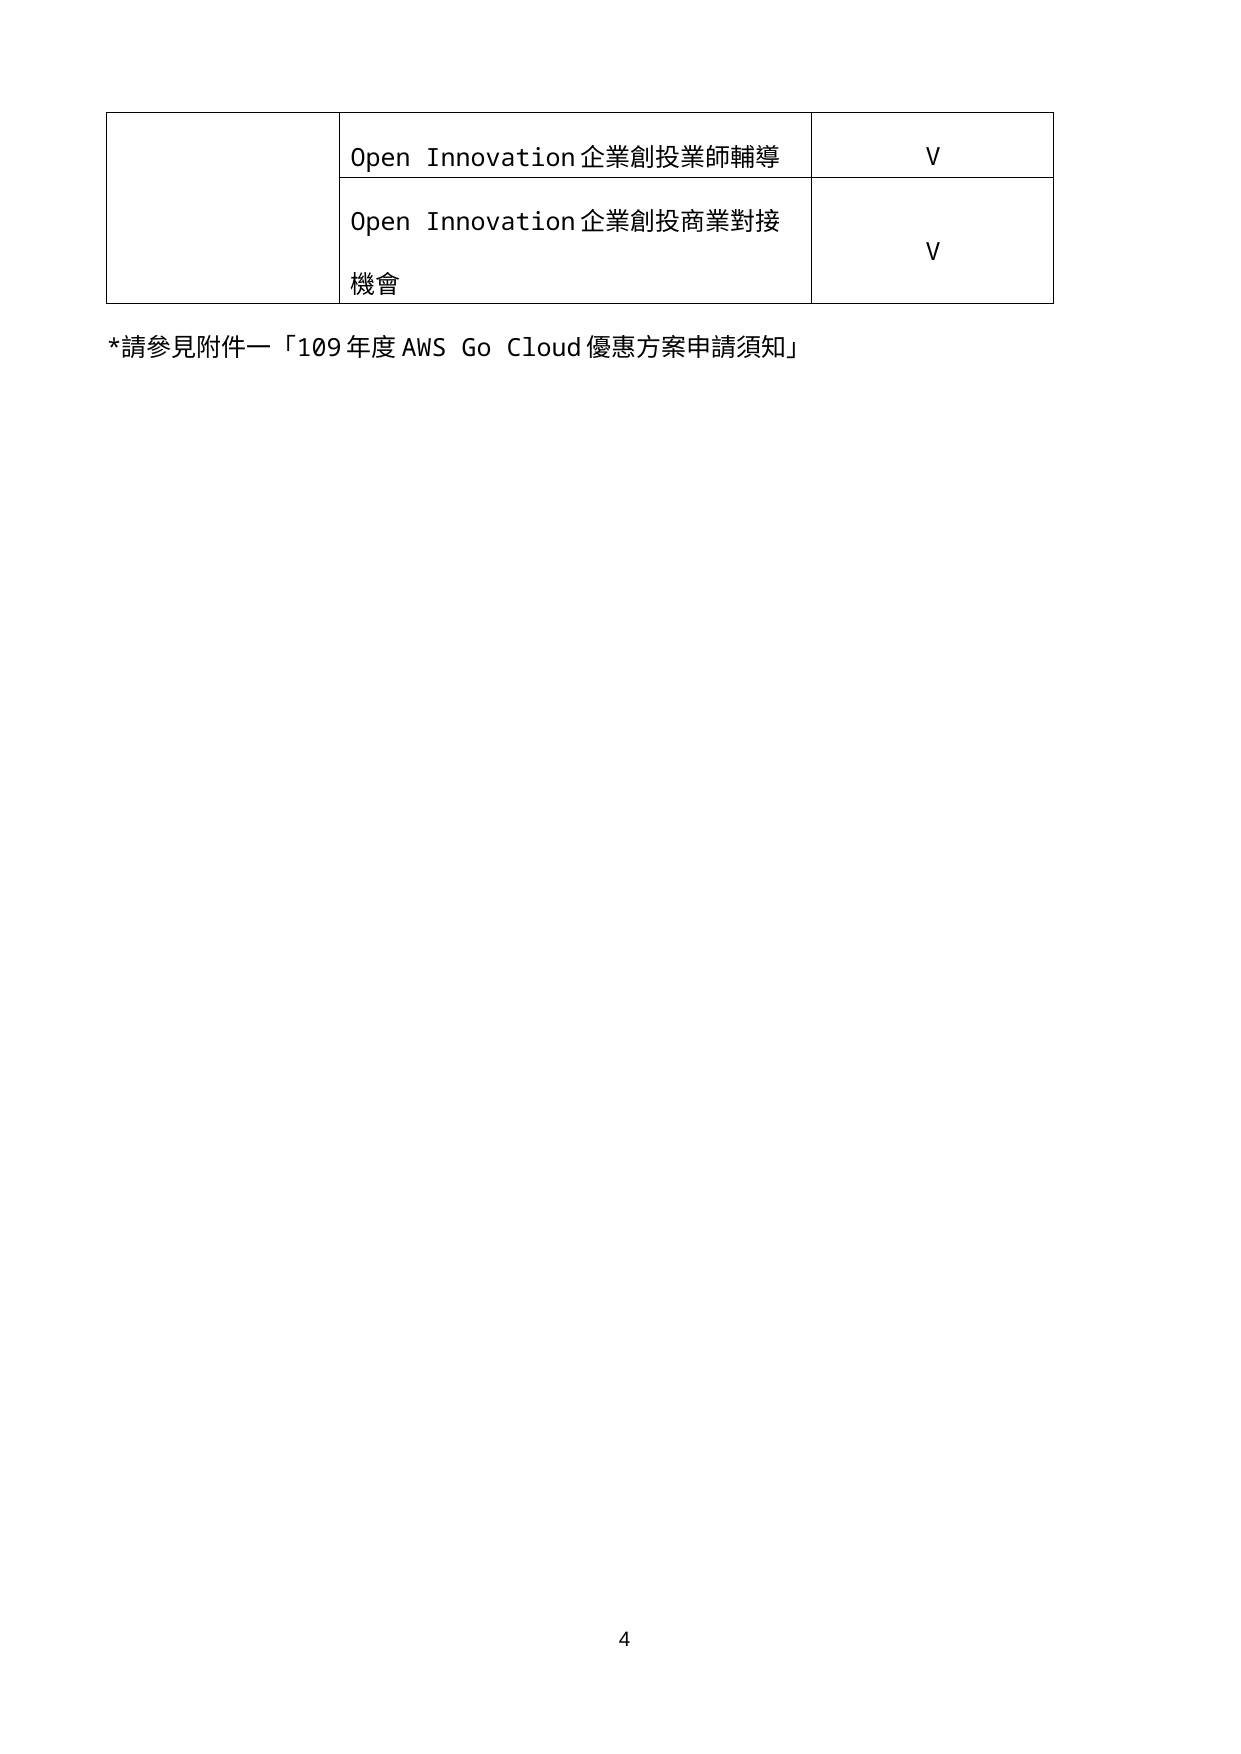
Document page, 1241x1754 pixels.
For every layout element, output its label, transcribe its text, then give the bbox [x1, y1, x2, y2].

text *請參見附件一「109年度AWS Go Cloud優惠方案申請須知」 [106, 304, 1134, 367]
table_cell Open Innovation企業創投商業對接機會 [340, 178, 811, 303]
table_cell V [812, 178, 1053, 303]
table_cell [107, 113, 339, 303]
table_cell V [812, 113, 1053, 177]
table_cell Open Innovation企業創投業師輔導 [340, 113, 811, 177]
